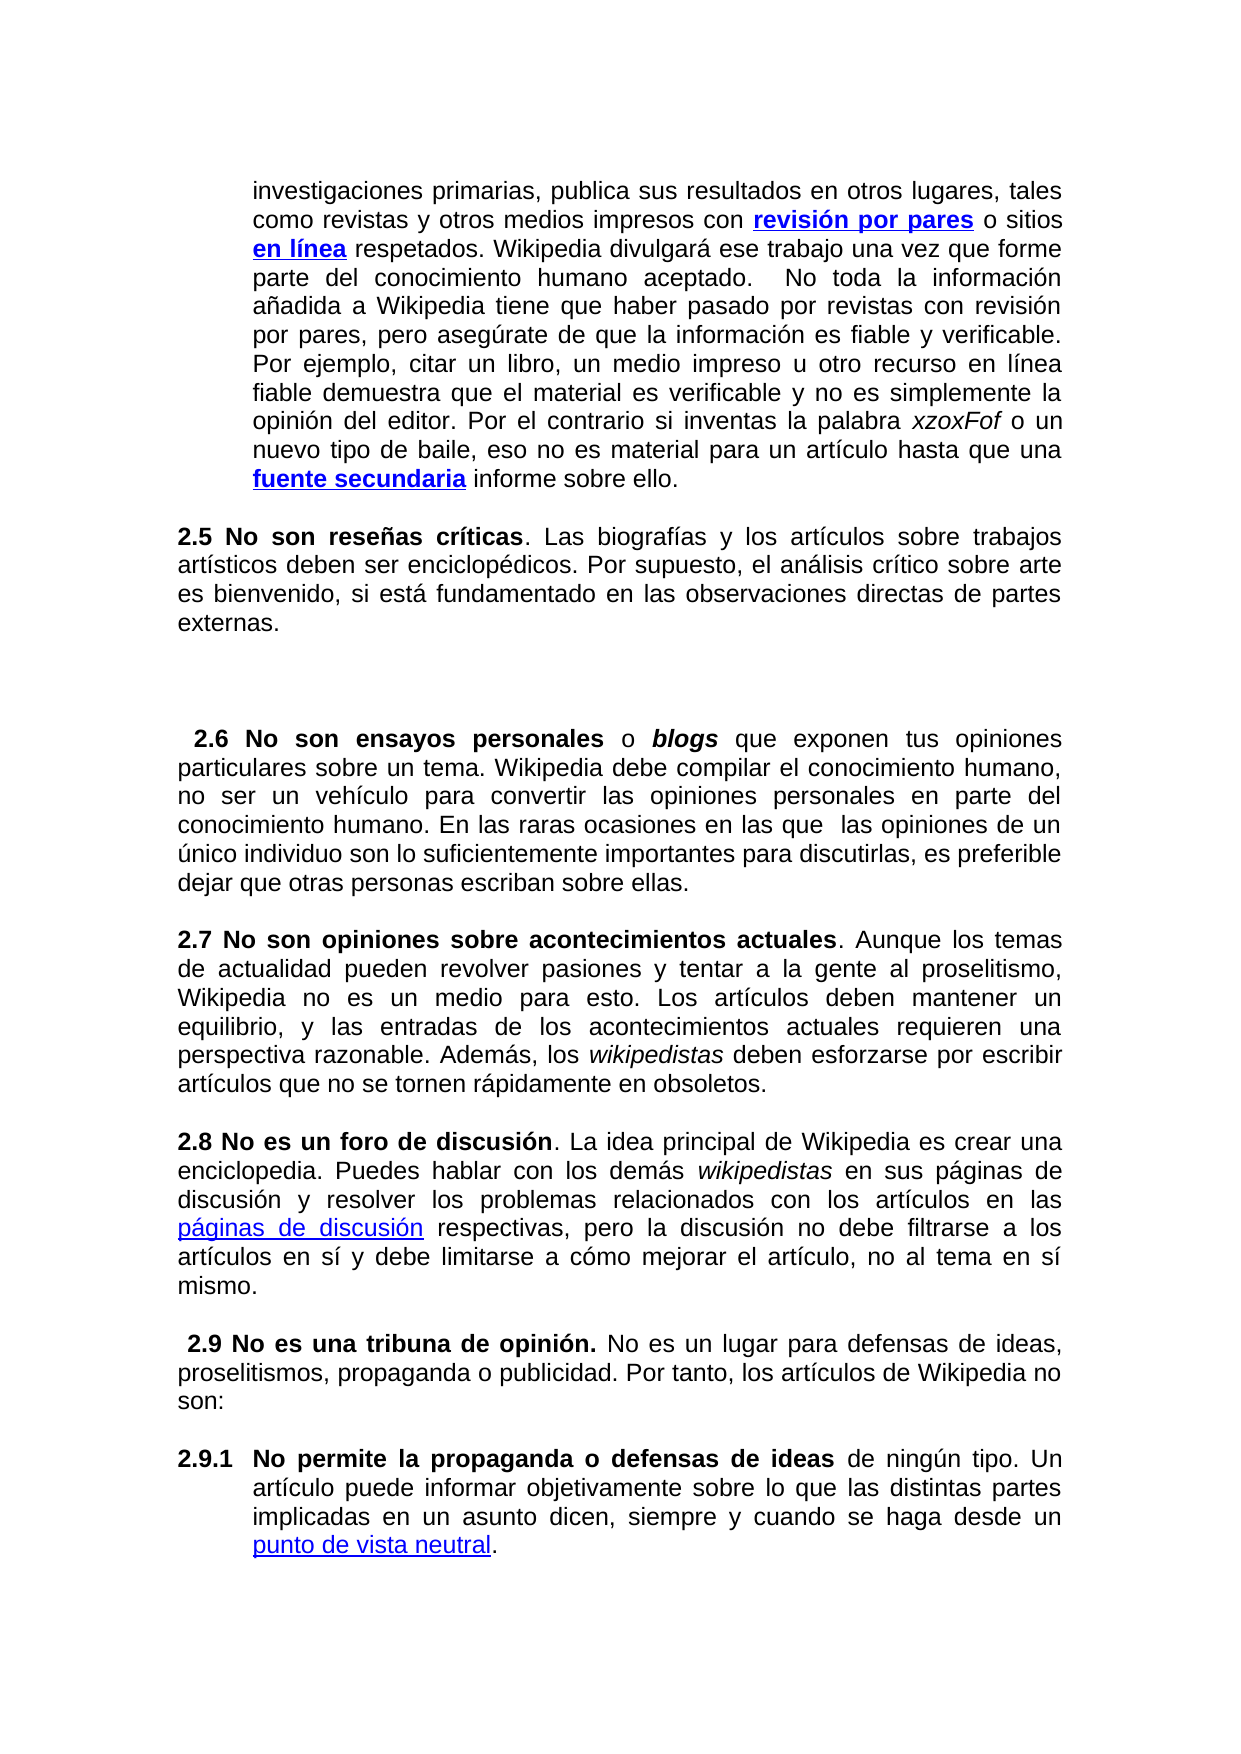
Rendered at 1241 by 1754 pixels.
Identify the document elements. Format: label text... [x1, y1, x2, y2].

text 2.8 No es un foro de discusión. La idea principal de Wikipedia es crear una enciclopedia. Puedes hablar con los demás wikipedistas en sus páginas de discusión y resolver los problemas relacionados con los artículos en las páginas de discusión respectivas, pero la discusión no debe filtrarse a los artículos en sí y debe limitarse a cómo mejorar el artículo, no al tema en sí mismo. [177, 1127, 1063, 1300]
list No permite la propaganda o defensas de ideas de ningún tipo. Un artículo puede informar objetivamente sobre lo que las distintas partes implicadas en un asunto dicen, siempre y cuando se haga desde un punto de vista neutral. [177, 1444, 1063, 1559]
text 2.9 No es una tribuna de opinión. No es un lugar para defensas de ideas, proselitismos, propaganda o publicidad. Por tanto, los artículos de Wikipedia no son: [177, 1329, 1063, 1415]
text 2.7 No son opiniones sobre acontecimientos actuales. Aunque los temas de actualidad pueden revolver pasiones y tentar a la gente al proselitismo, Wikipedia no es un medio para esto. Los artículos deben mantener un equilibrio, y las entradas de los acontecimientos actuales requieren una perspectiva razonable. Además, los wikipedistas deben esforzarse por escribir artículos que no se tornen rápidamente en obsoletos. [177, 926, 1063, 1098]
subtitle investigaciones primarias, publica sus resultados en otros lugares, tales como revistas y otros medios impresos con revisión por pares o sitios en línea respetados. Wikipedia divulgará ese trabajo una vez que forme parte del conocimiento humano aceptado. No toda la información añadida a Wikipedia tiene que haber pasado por revistas con revisión por pares, pero asegúrate de que la información es fiable y verificable. Por ejemplo, citar un libro, un medio impreso u otro recurso en línea fiable demuestra que el material es verificable y no es simplemente la opinión del editor. Por el contrario si inventas la palabra xzoxFof o un nuevo tipo de baile, eso no es material para un artículo hasta que una fuente secundaria informe sobre ello. [177, 176, 1063, 493]
text 2.6 No son ensayos personales o blogs que exponen tus opiniones particulares sobre un tema. Wikipedia debe compilar el conocimiento humano, no ser un vehículo para convertir las opiniones personales en parte del conocimiento humano. En las raras ocasiones en las que las opiniones de un único individuo son lo suficientemente importantes para discutirlas, es preferible dejar que otras personas escriban sobre ellas. [177, 724, 1063, 896]
text 2.5 No son reseñas críticas. Las biografías y los artículos sobre trabajos artísticos deben ser enciclopédicos. Por supuesto, el análisis crítico sobre arte es bienvenido, si está fundamentado en las observaciones directas de partes externas. [177, 522, 1063, 637]
